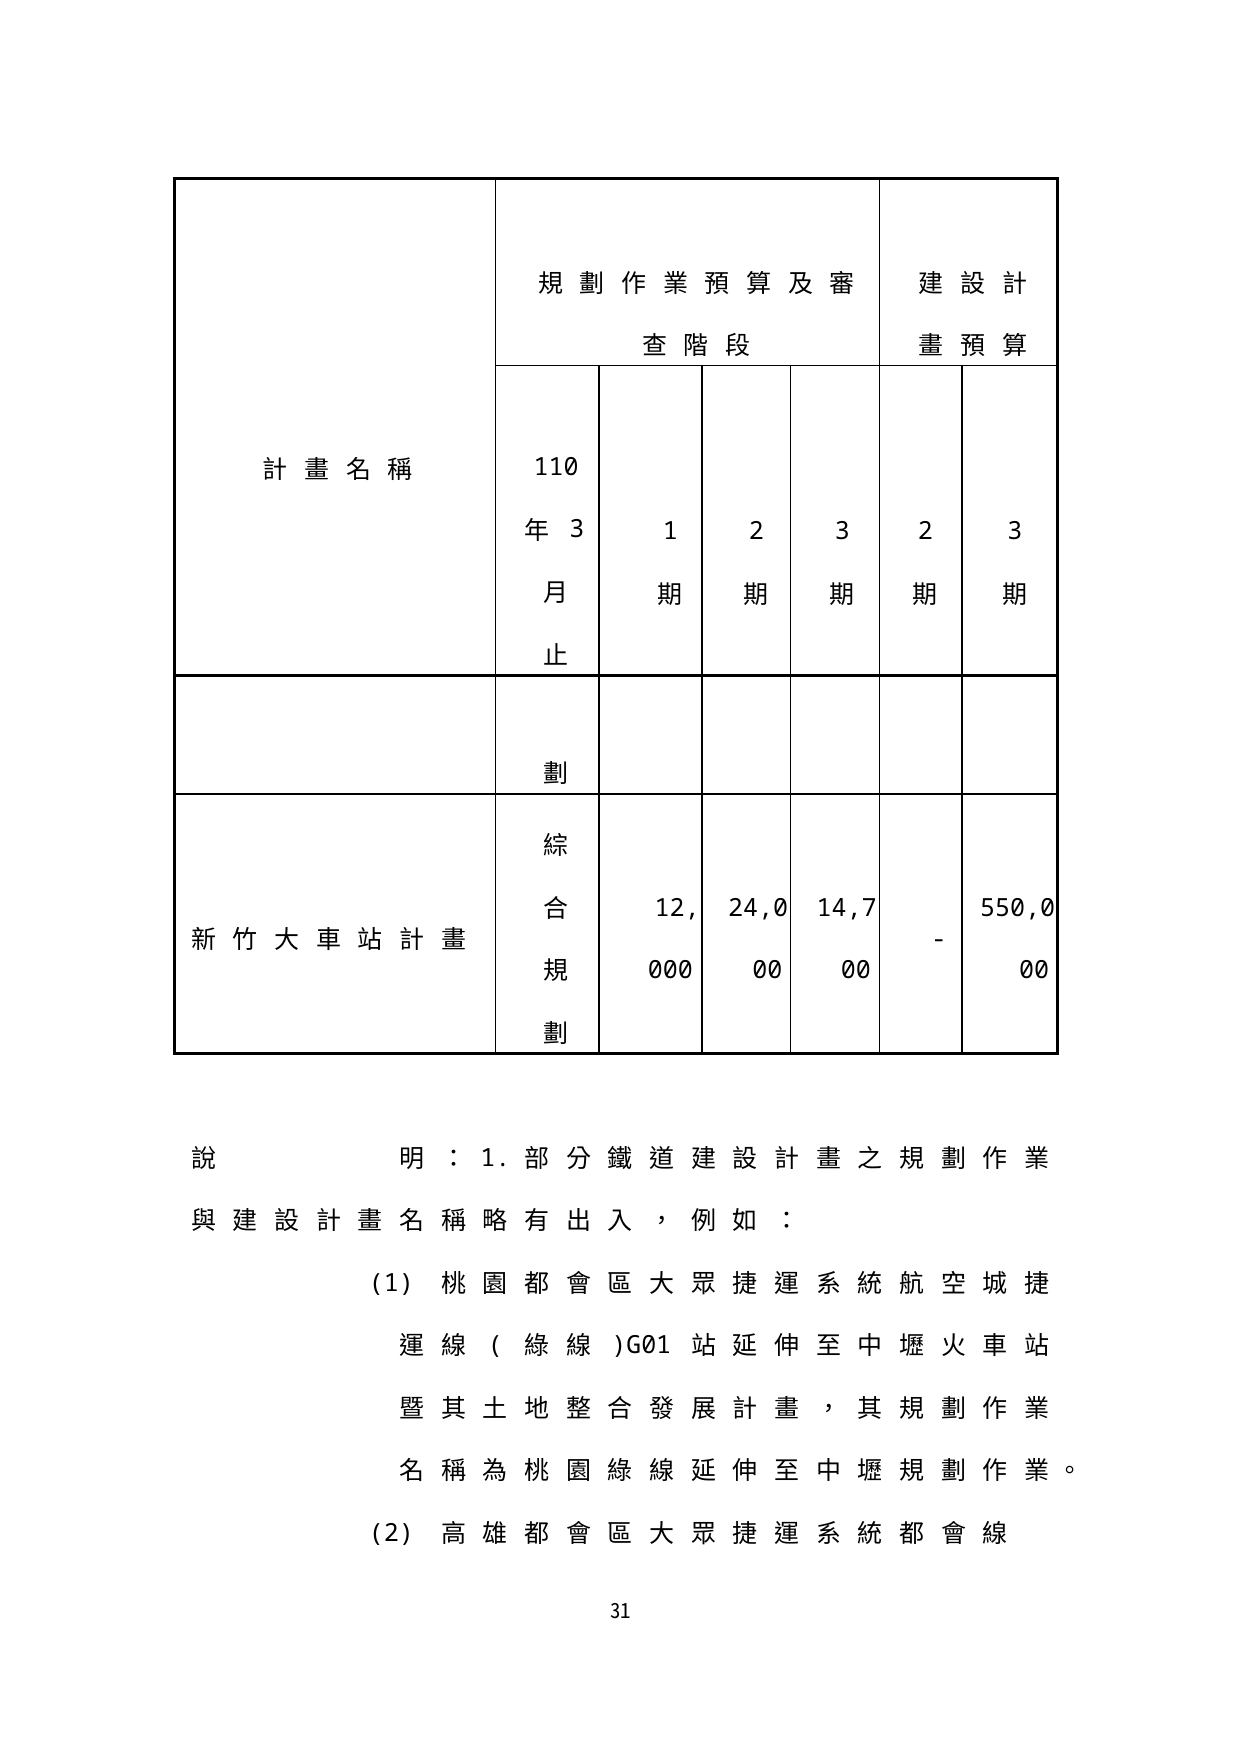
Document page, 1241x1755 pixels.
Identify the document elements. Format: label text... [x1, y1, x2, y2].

table_cell 110年3月止 [496, 366, 598, 674]
table_cell - [791, 677, 879, 793]
table_cell 綜合 規劃 [496, 795, 598, 1052]
table_cell [176, 677, 495, 793]
text (2)高雄都會區大眾捷運系統都會線 [339, 1490, 1058, 1552]
table_cell [963, 677, 1056, 793]
table_cell 新竹大車站計畫 [176, 795, 495, 1052]
table_cell 2期 [880, 366, 961, 674]
table_cell 550,000 [963, 795, 1056, 1052]
table_cell - [880, 795, 961, 1052]
text (1)桃園都會區大眾捷運系統航空城捷運線(綠線)G01站延伸至中壢火車站暨其土地整合發展計畫，其規劃作業名稱為桃園綠線延伸至中壢規劃作業。 [339, 1240, 1058, 1490]
table_cell 3期 [963, 366, 1056, 674]
table_cell 3期 [791, 366, 879, 674]
table_header 計畫名稱 [176, 180, 495, 674]
table_cell 劃 [496, 677, 598, 793]
table_cell 14,700 [791, 795, 879, 1052]
table_header 建設計畫預算 [880, 180, 1056, 365]
table_cell 2期 [703, 366, 790, 674]
table_cell [600, 677, 701, 793]
table_cell 12,000 [600, 795, 701, 1052]
table_cell - [880, 677, 961, 793]
table_cell [703, 677, 790, 793]
table_cell 24,000 [703, 795, 790, 1052]
table_cell 1期 [600, 366, 701, 674]
table_header 規劃作業預算及審查階段 [496, 180, 879, 365]
text 說 明：1.部分鐵道建設計畫之規劃作業與建設計畫名稱略有出入，例如： [183, 1115, 1058, 1240]
